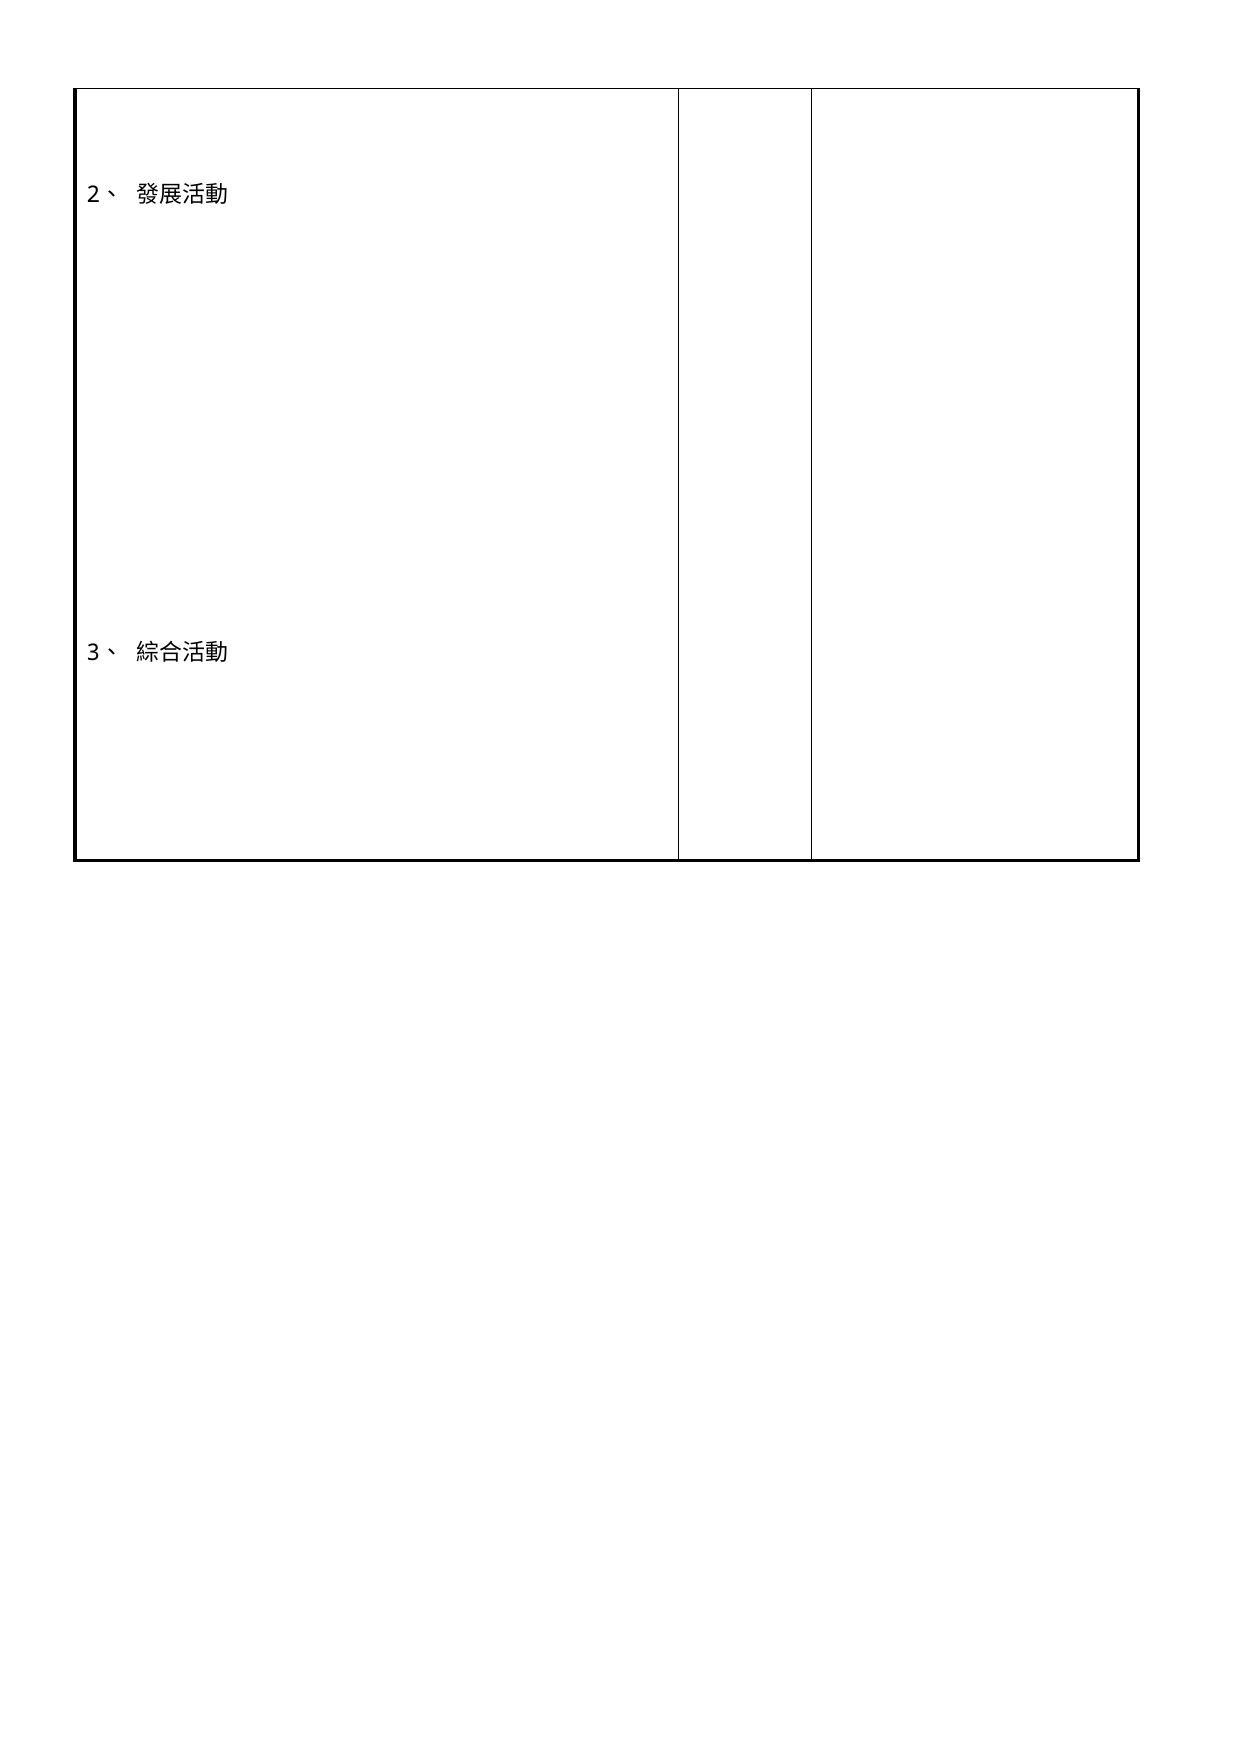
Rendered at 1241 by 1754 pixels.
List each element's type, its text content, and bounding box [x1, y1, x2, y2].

table_cell [679, 89, 811, 858]
table_cell 引起動機 發展活動 綜合活動 [77, 89, 678, 858]
table_cell [812, 89, 1137, 858]
